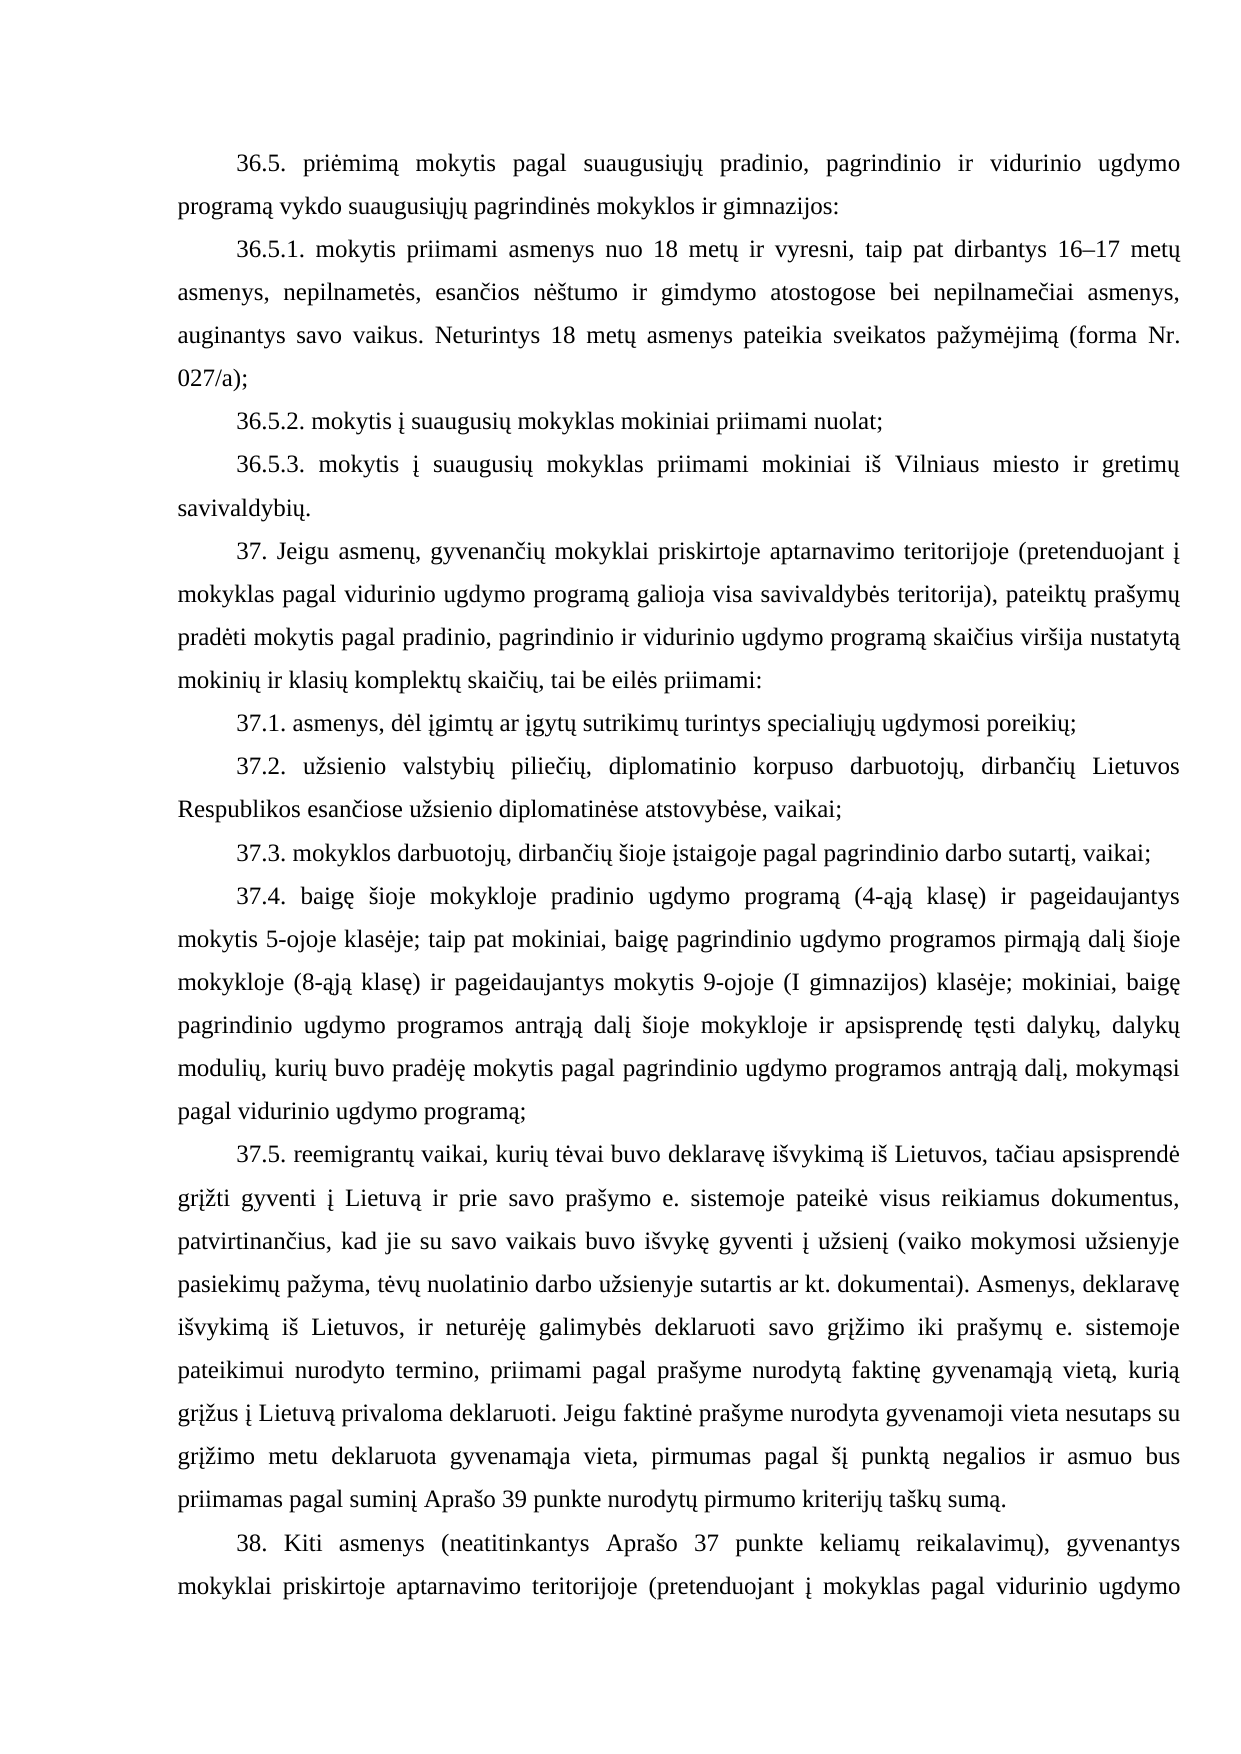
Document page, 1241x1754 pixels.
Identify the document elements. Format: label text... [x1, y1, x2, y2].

text 37.1. asmenys, dėl įgimtų ar įgytų sutrikimų turintys specialiųjų ugdymosi poreikių; [177, 708, 1181, 737]
text 37.2. užsienio valstybių piliečių, diplomatinio korpuso darbuotojų, dirbančių Lietuvos Respublikos esančiose užsienio diplomatinėse atstovybėse, vaikai; [177, 751, 1181, 823]
text 37.3. mokyklos darbuotojų, dirbančių šioje įstaigoje pagal pagrindinio darbo sutartį, vaikai; [177, 838, 1181, 866]
text 38. Kiti asmenys (neatitinkantys Aprašo 37 punkte keliamų reikalavimų), gyvenantys mokyklai priskirtoje aptarnavimo teritorijoje (pretenduojant į mokyklas pagal vidurinio ugdymo [177, 1528, 1181, 1599]
text 37.5. reemigrantų vaikai, kurių tėvai buvo deklaravę išvykimą iš Lietuvos, tačiau apsisprendė grįžti gyventi į Lietuvą ir prie savo prašymo e. sistemoje pateikė visus reikiamus dokumentus, patvirtinančius, kad jie su savo vaikais buvo išvykę gyventi į užsienį (vaiko mokymosi užsienyje pasiekimų pažyma, tėvų nuolatinio darbo užsienyje sutartis ar kt. dokumentai). Asmenys, deklaravę išvykimą iš Lietuvos, ir neturėję galimybės deklaruoti savo grįžimo iki prašymų e. sistemoje pateikimui nurodyto termino, priimami pagal prašyme nurodytą faktinę gyvenamąją vietą, kurią grįžus į Lietuvą privaloma deklaruoti. Jeigu faktinė prašyme nurodyta gyvenamoji vieta nesutaps su grįžimo metu deklaruota gyvenamąja vieta, pirmumas pagal šį punktą negalios ir asmuo bus priimamas pagal suminį Aprašo 39 punkte nurodytų pirmumo kriterijų taškų sumą. [177, 1139, 1181, 1513]
text 36.5. priėmimą mokytis pagal suaugusiųjų pradinio, pagrindinio ir vidurinio ugdymo programą vykdo suaugusiųjų pagrindinės mokyklos ir gimnazijos: [177, 148, 1181, 219]
text 36.5.1. mokytis priimami asmenys nuo 18 metų ir vyresni, taip pat dirbantys 16–17 metų asmenys, nepilnametės, esančios nėštumo ir gimdymo atostogose bei nepilnamečiai asmenys, auginantys savo vaikus. Neturintys 18 metų asmenys pateikia sveikatos pažymėjimą (forma Nr. 027/a); [177, 234, 1181, 392]
text 36.5.3. mokytis į suaugusių mokyklas priimami mokiniai iš Vilniaus miesto ir gretimų savivaldybių. [177, 449, 1181, 521]
text 37. Jeigu asmenų, gyvenančių mokyklai priskirtoje aptarnavimo teritorijoje (pretenduojant į mokyklas pagal vidurinio ugdymo programą galioja visa savivaldybės teritorija), pateiktų prašymų pradėti mokytis pagal pradinio, pagrindinio ir vidurinio ugdymo programą skaičius viršija nustatytą mokinių ir klasių komplektų skaičių, tai be eilės priimami: [177, 536, 1181, 694]
text 37.4. baigę šioje mokykloje pradinio ugdymo programą (4-ąją klasę) ir pageidaujantys mokytis 5-ojoje klasėje; taip pat mokiniai, baigę pagrindinio ugdymo programos pirmąją dalį šioje mokykloje (8-ąją klasę) ir pageidaujantys mokytis 9-ojoje (I gimnazijos) klasėje; mokiniai, baigę pagrindinio ugdymo programos antrąją dalį šioje mokykloje ir apsisprendę tęsti dalykų, dalykų modulių, kurių buvo pradėję mokytis pagal pagrindinio ugdymo programos antrąją dalį, mokymąsi pagal vidurinio ugdymo programą; [177, 881, 1181, 1125]
text 36.5.2. mokytis į suaugusių mokyklas mokiniai priimami nuolat; [177, 406, 1181, 435]
